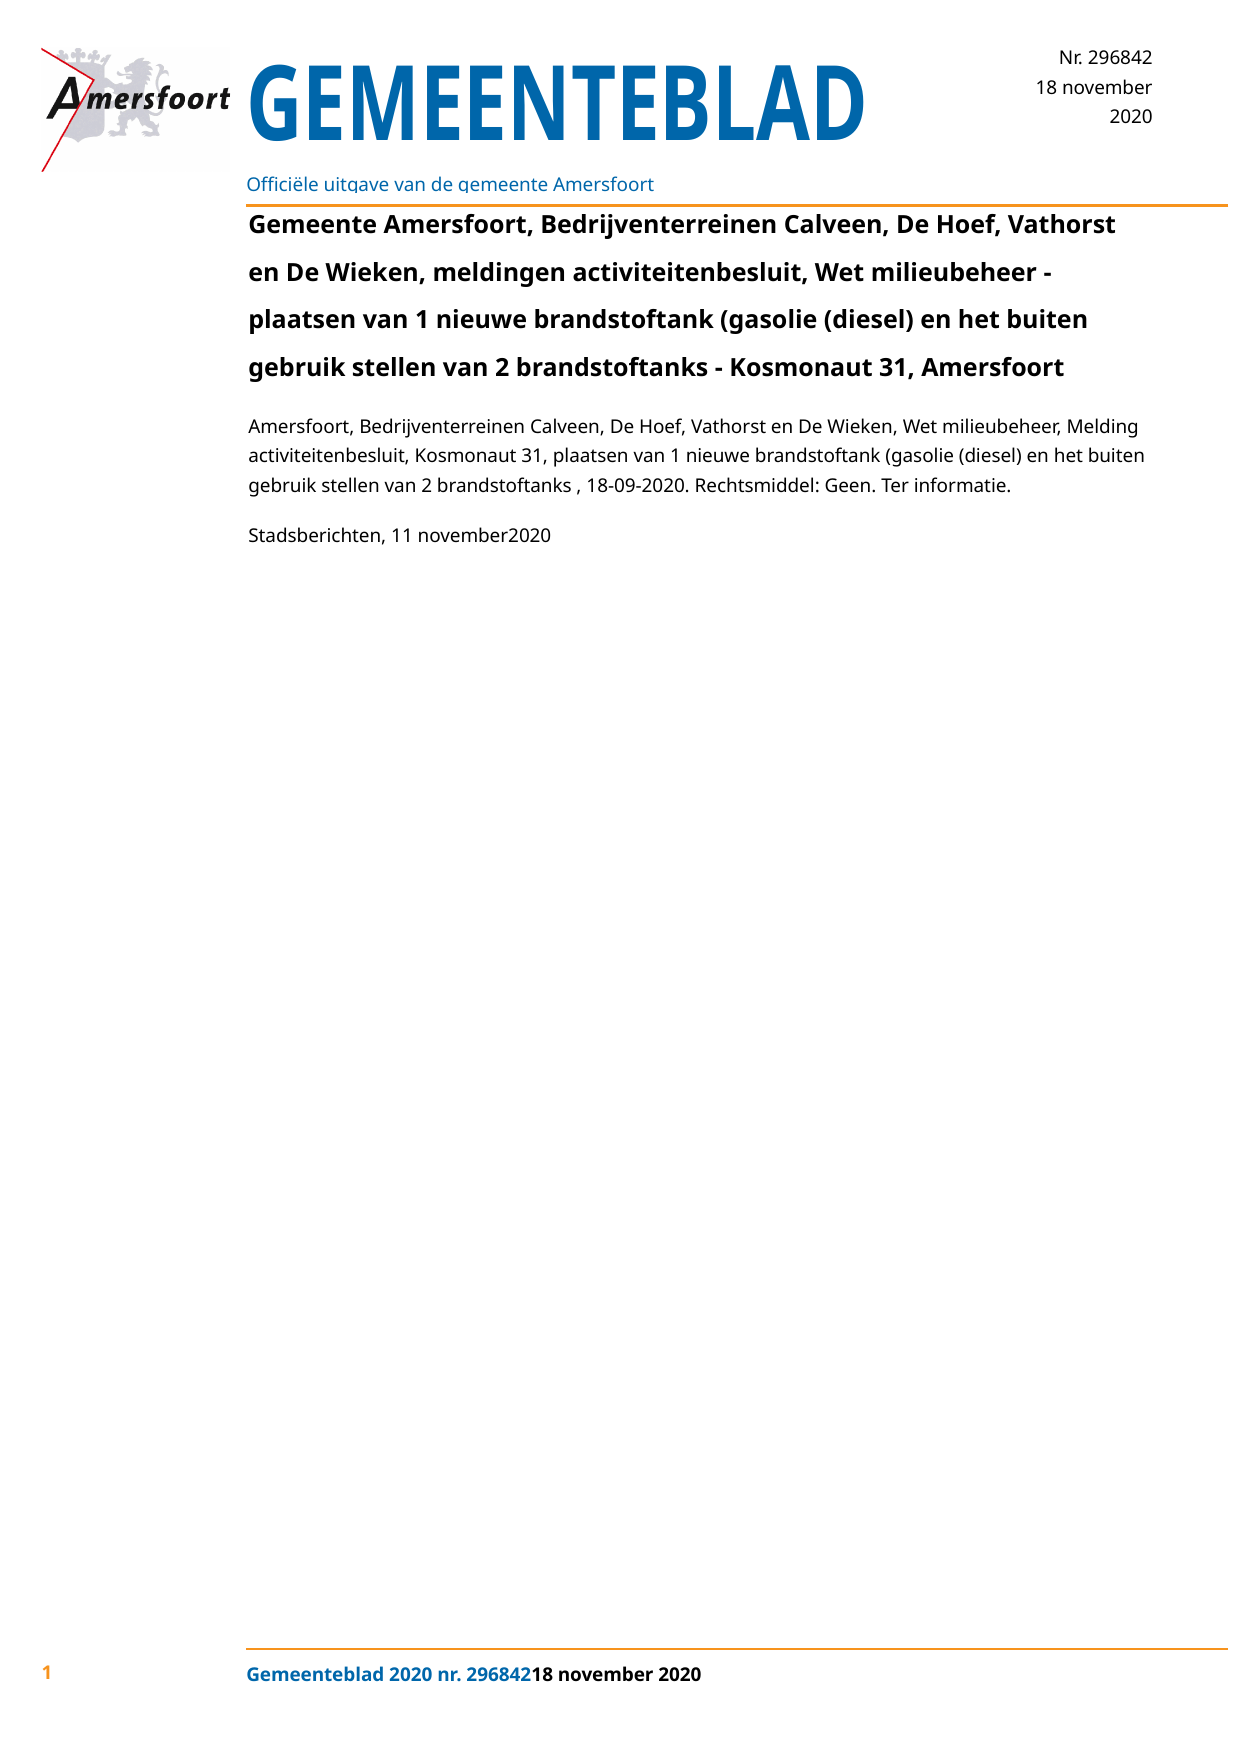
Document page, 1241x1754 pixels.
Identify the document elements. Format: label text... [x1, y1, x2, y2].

text Gemeente Amersfoort, Bedrijventerreinen Calveen, De Hoef, Vathorst en De Wieken, meldingen activiteitenbesluit, Wet milieubeheer - plaatsen van 1 nieuwe brandstoftank (gasolie (diesel) en het buiten gebruik stellen van 2 brandstoftanks - Kosmonaut 31, Amersfoort [248, 207, 1152, 384]
text Amersfoort, Bedrijventerreinen Calveen, De Hoef, Vathorst en De Wieken, Wet milieubeheer, Melding activiteitenbesluit, Kosmonaut 31, plaatsen van 1 nieuwe brandstoftank (gasolie (diesel) en het buiten gebruik stellen van 2 brandstoftanks , 18-09-2020. Rechtsmiddel: Geen. Ter informatie. [248, 413, 1152, 498]
text Stadsberichten, 11 november2020 [248, 523, 1152, 548]
picture [41, 47, 231, 172]
